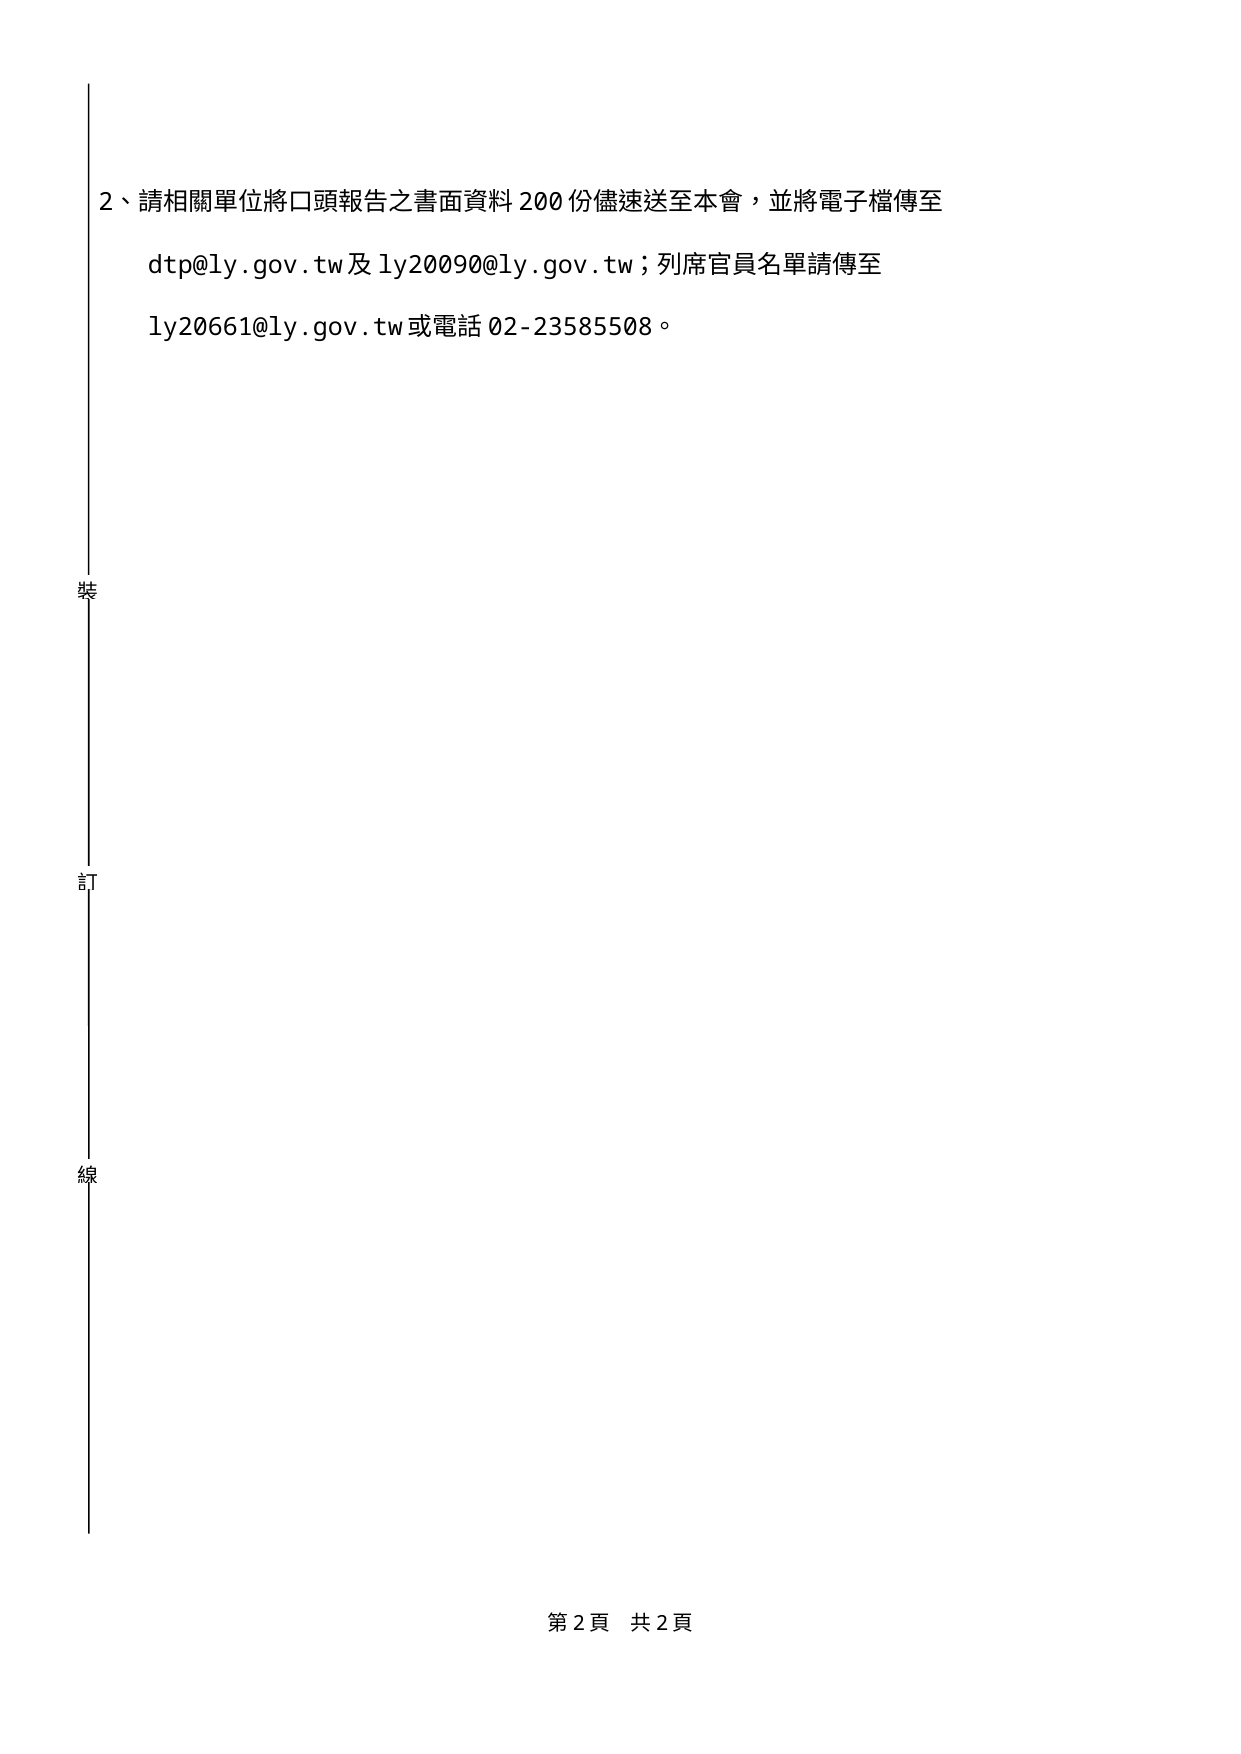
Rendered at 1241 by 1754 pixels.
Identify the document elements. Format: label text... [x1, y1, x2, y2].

list 請相關單位將口頭報告之書面資料200份儘速送至本會，並將電子檔傳至dtp@ly.gov.tw及ly20090@ly.gov.tw；列席官員名單請傳至ly20661@ly.gov.tw或電話02-23585508。 [98, 158, 1092, 346]
